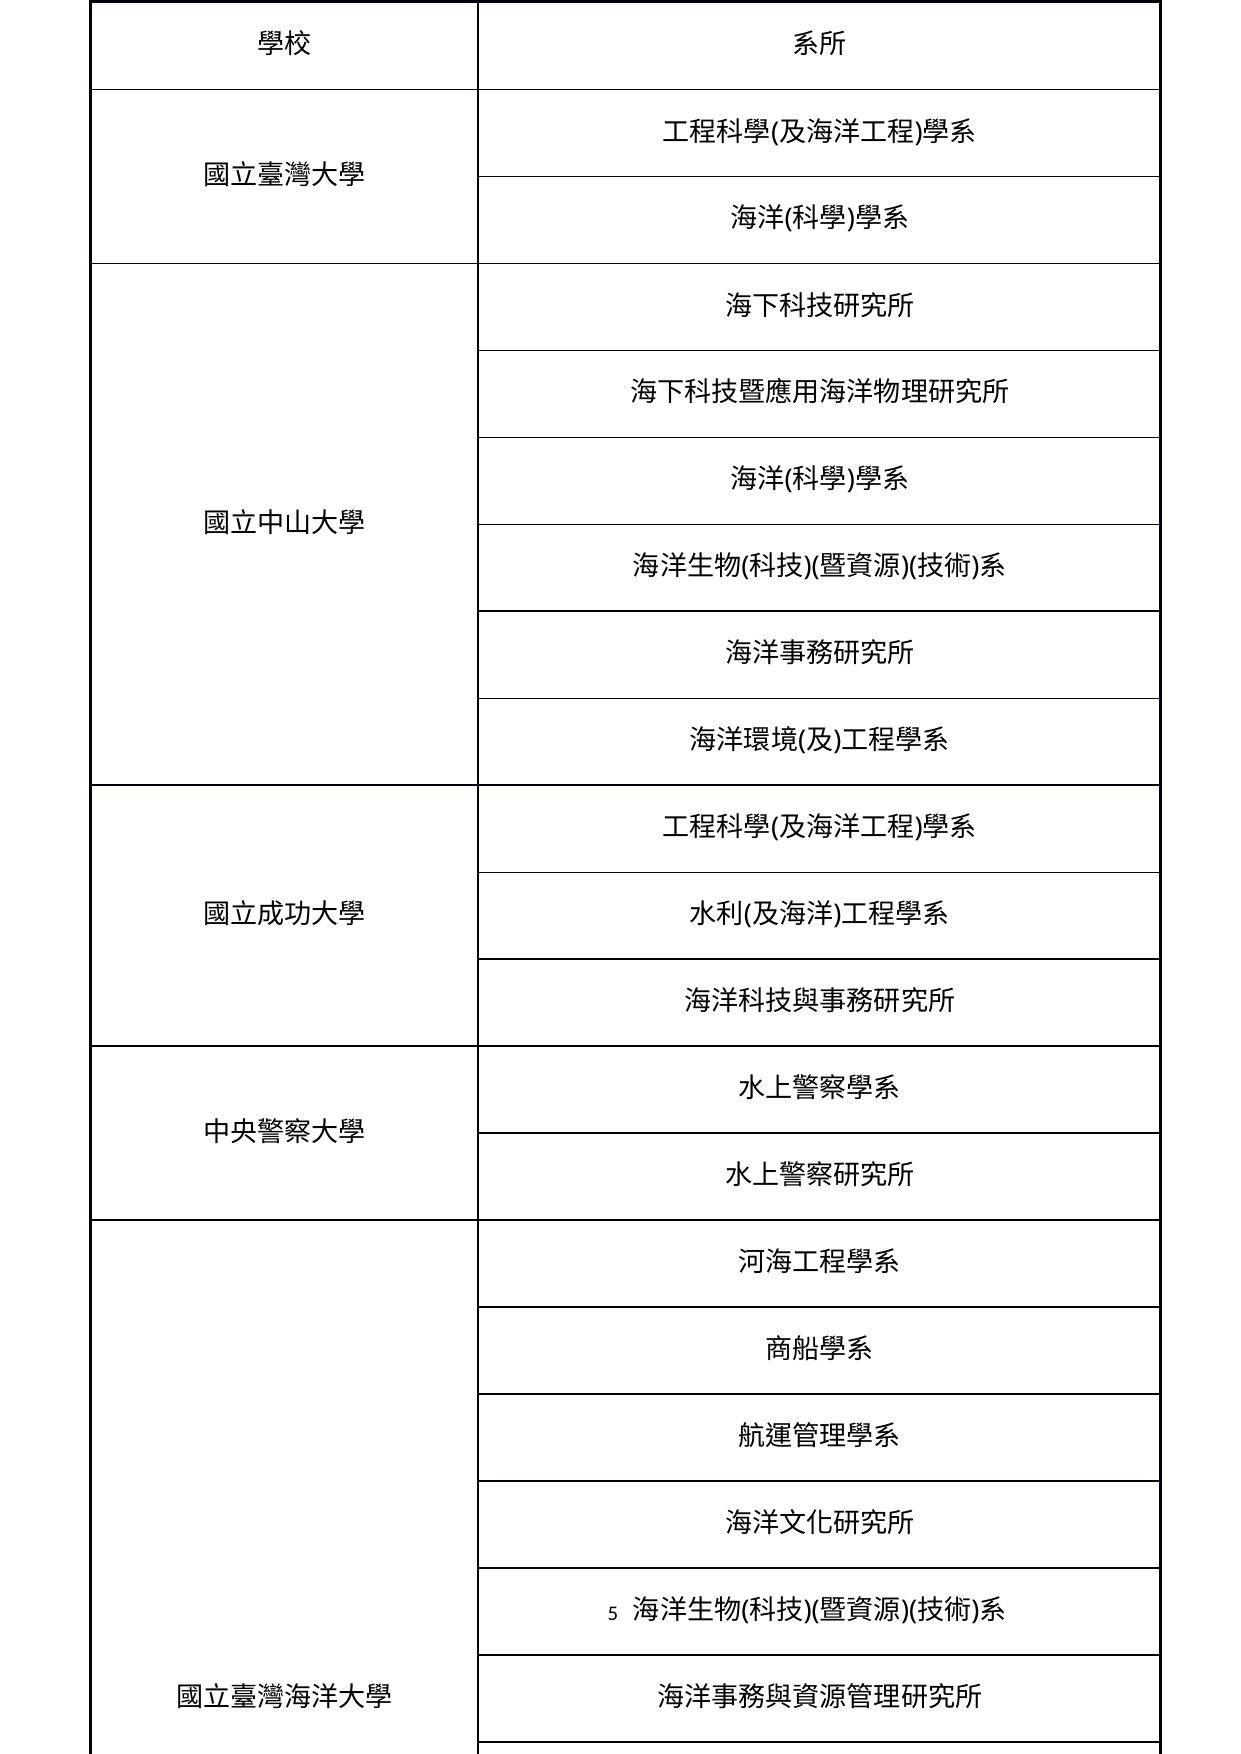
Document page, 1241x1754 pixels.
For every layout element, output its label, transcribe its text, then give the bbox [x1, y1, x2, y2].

table_cell 海洋生物(科技)(暨資源)(技術)系 [479, 525, 1159, 610]
table_cell 工程科學(及海洋工程)學系 [479, 786, 1159, 871]
table_cell 水上警察學系 [479, 1047, 1159, 1132]
table_cell 商船學系 [479, 1308, 1159, 1393]
table_cell 海洋法律研究所 [479, 1743, 1159, 1754]
table_cell 海洋文化研究所 [479, 1482, 1159, 1567]
table_header 系所 [479, 3, 1159, 88]
table_header 學校 [92, 3, 477, 88]
table_cell 海下科技研究所 [479, 264, 1159, 349]
table_cell 國立臺灣海洋大學 [92, 1221, 477, 1754]
table_cell 海洋生物(科技)(暨資源)(技術)系 [479, 1569, 1159, 1654]
table_cell 水上警察研究所 [479, 1134, 1159, 1219]
table_cell 海洋事務與資源管理研究所 [479, 1656, 1159, 1741]
table_cell 水利(及海洋)工程學系 [479, 873, 1159, 958]
table_cell 海洋事務研究所 [479, 612, 1159, 697]
table_cell 國立臺灣大學 [92, 90, 477, 262]
table_cell 中央警察大學 [92, 1047, 477, 1219]
table_cell 海洋(科學)學系 [479, 177, 1159, 262]
table_cell 河海工程學系 [479, 1221, 1159, 1306]
table_cell 國立成功大學 [92, 786, 477, 1045]
table_cell 海洋(科學)學系 [479, 438, 1159, 523]
table_cell 工程科學(及海洋工程)學系 [479, 90, 1159, 176]
table_cell 國立中山大學 [92, 264, 477, 784]
table_cell 航運管理學系 [479, 1395, 1159, 1480]
table_cell 海洋環境(及)工程學系 [479, 699, 1159, 784]
table_cell 海下科技暨應用海洋物理研究所 [479, 351, 1159, 436]
table_cell 海洋科技與事務研究所 [479, 960, 1159, 1045]
